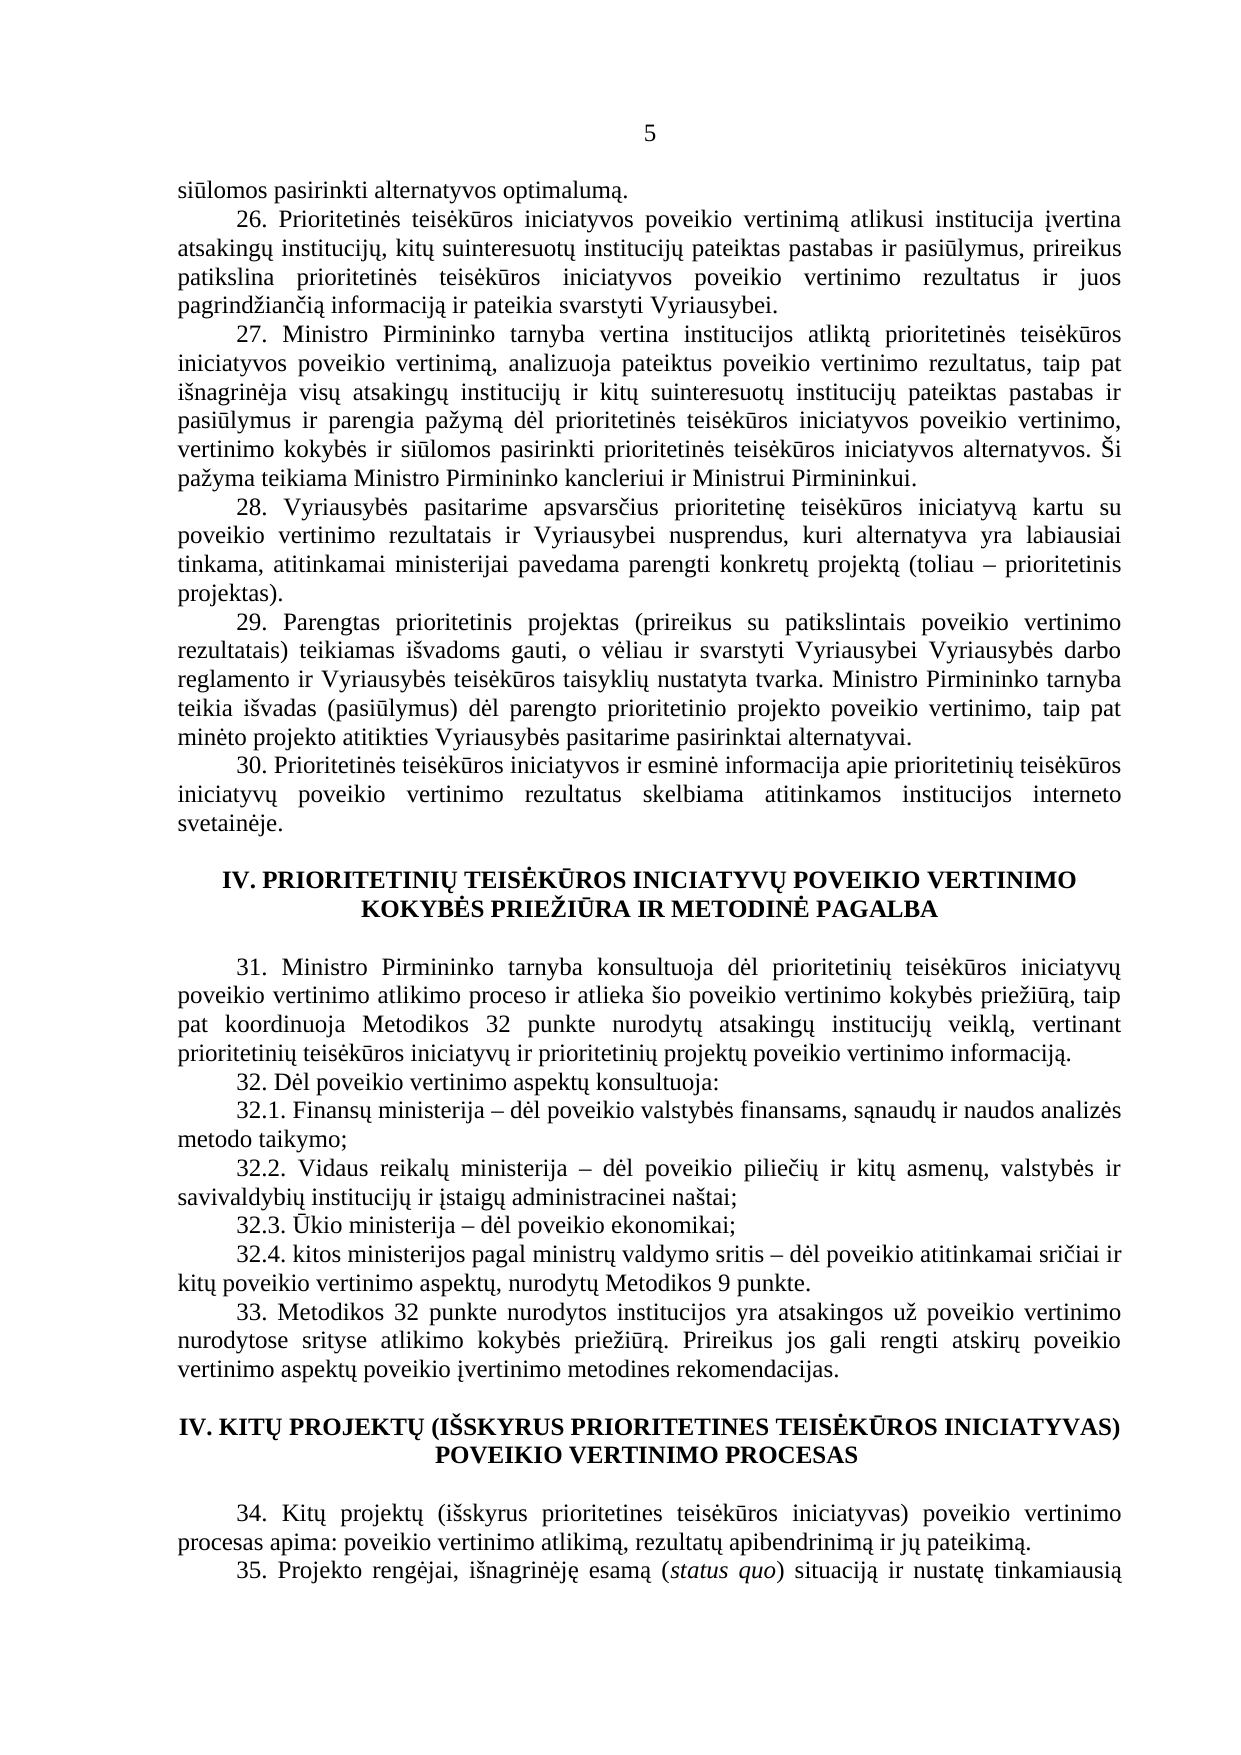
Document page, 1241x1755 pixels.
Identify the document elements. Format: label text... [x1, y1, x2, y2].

text 34. Kitų projektų (išskyrus prioritetines teisėkūros iniciatyvas) poveikio vertinimo procesas apima: poveikio vertinimo atlikimą, rezultatų apibendrinimą ir jų pateikimą. [177, 1498, 1122, 1556]
text 32. Dėl poveikio vertinimo aspektų konsultuoja: [177, 1067, 1122, 1096]
text siūlomos pasirinkti alternatyvos optimalumą. [177, 176, 1122, 204]
text 27. Ministro Pirmininko tarnyba vertina institucijos atliktą prioritetinės teisėkūros iniciatyvos poveikio vertinimą, analizuoja pateiktus poveikio vertinimo rezultatus, taip pat išnagrinėja visų atsakingų institucijų ir kitų suinteresuotų institucijų pateiktas pastabas ir pasiūlymus ir parengia pažymą dėl prioritetinės teisėkūros iniciatyvos poveikio vertinimo, vertinimo kokybės ir siūlomos pasirinkti prioritetinės teisėkūros iniciatyvos alternatyvos. Ši pažyma teikiama Ministro Pirmininko kancleriui ir Ministrui Pirmininkui. [177, 319, 1122, 492]
text 31. Ministro Pirmininko tarnyba konsultuoja dėl prioritetinių teisėkūros iniciatyvų poveikio vertinimo atlikimo proceso ir atlieka šio poveikio vertinimo kokybės priežiūrą, taip pat koordinuoja Metodikos 32 punkte nurodytų atsakingų institucijų veiklą, vertinant prioritetinių teisėkūros iniciatyvų ir prioritetinių projektų poveikio vertinimo informaciją. [177, 952, 1122, 1067]
text 26. Prioritetinės teisėkūros iniciatyvos poveikio vertinimą atlikusi institucija įvertina atsakingų institucijų, kitų suinteresuotų institucijų pateiktas pastabas ir pasiūlymus, prireikus patikslina prioritetinės teisėkūros iniciatyvos poveikio vertinimo rezultatus ir juos pagrindžiančią informaciją ir pateikia svarstyti Vyriausybei. [177, 204, 1122, 319]
text IV. PRIORITETINIŲ TEISĖKŪROS INICIATYVŲ POVEIKIO VERTINIMO KOKYBĖS PRIEŽIŪRA IR METODINĖ PAGALBA [177, 866, 1122, 923]
text 33. Metodikos 32 punkte nurodytos institucijos yra atsakingos už poveikio vertinimo nurodytose srityse atlikimo kokybės priežiūrą. Prireikus jos gali rengti atskirų poveikio vertinimo aspektų poveikio įvertinimo metodines rekomendacijas. [177, 1297, 1122, 1383]
text 28. Vyriausybės pasitarime apsvarsčius prioritetinę teisėkūros iniciatyvą kartu su poveikio vertinimo rezultatais ir Vyriausybei nusprendus, kuri alternatyva yra labiausiai tinkama, atitinkamai ministerijai pavedama parengti konkretų projektą (toliau – prioritetinis projektas). [177, 492, 1122, 607]
text 29. Parengtas prioritetinis projektas (prireikus su patikslintais poveikio vertinimo rezultatais) teikiamas išvadoms gauti, o vėliau ir svarstyti Vyriausybei Vyriausybės darbo reglamento ir Vyriausybės teisėkūros taisyklių nustatyta tvarka. Ministro Pirmininko tarnyba teikia išvadas (pasiūlymus) dėl parengto prioritetinio projekto poveikio vertinimo, taip pat minėto projekto atitikties Vyriausybės pasitarime pasirinktai alternatyvai. [177, 607, 1122, 751]
text 32.4. kitos ministerijos pagal ministrų valdymo sritis – dėl poveikio atitinkamai sričiai ir kitų poveikio vertinimo aspektų, nurodytų Metodikos 9 punkte. [177, 1239, 1122, 1297]
text 30. Prioritetinės teisėkūros iniciatyvos ir esminė informacija apie prioritetinių teisėkūros iniciatyvų poveikio vertinimo rezultatus skelbiama atitinkamos institucijos interneto svetainėje. [177, 751, 1122, 837]
text 32.3. Ūkio ministerija – dėl poveikio ekonomikai; [177, 1211, 1122, 1239]
text 32.2. Vidaus reikalų ministerija – dėl poveikio piliečių ir kitų asmenų, valstybės ir savivaldybių institucijų ir įstaigų administracinei naštai; [177, 1153, 1122, 1211]
text 35. Projekto rengėjai, išnagrinėję esamą (status quo) situaciją ir nustatę tinkamiausią [177, 1556, 1122, 1584]
text 32.1. Finansų ministerija – dėl poveikio valstybės finansams, sąnaudų ir naudos analizės metodo taikymo; [177, 1096, 1122, 1153]
text IV. KITŲ PROJEKTŲ (išskyrus prioritetines teisėkūros iniciatyvas) POVEIKIO VERTINIMO PROCESAS [177, 1412, 1122, 1469]
